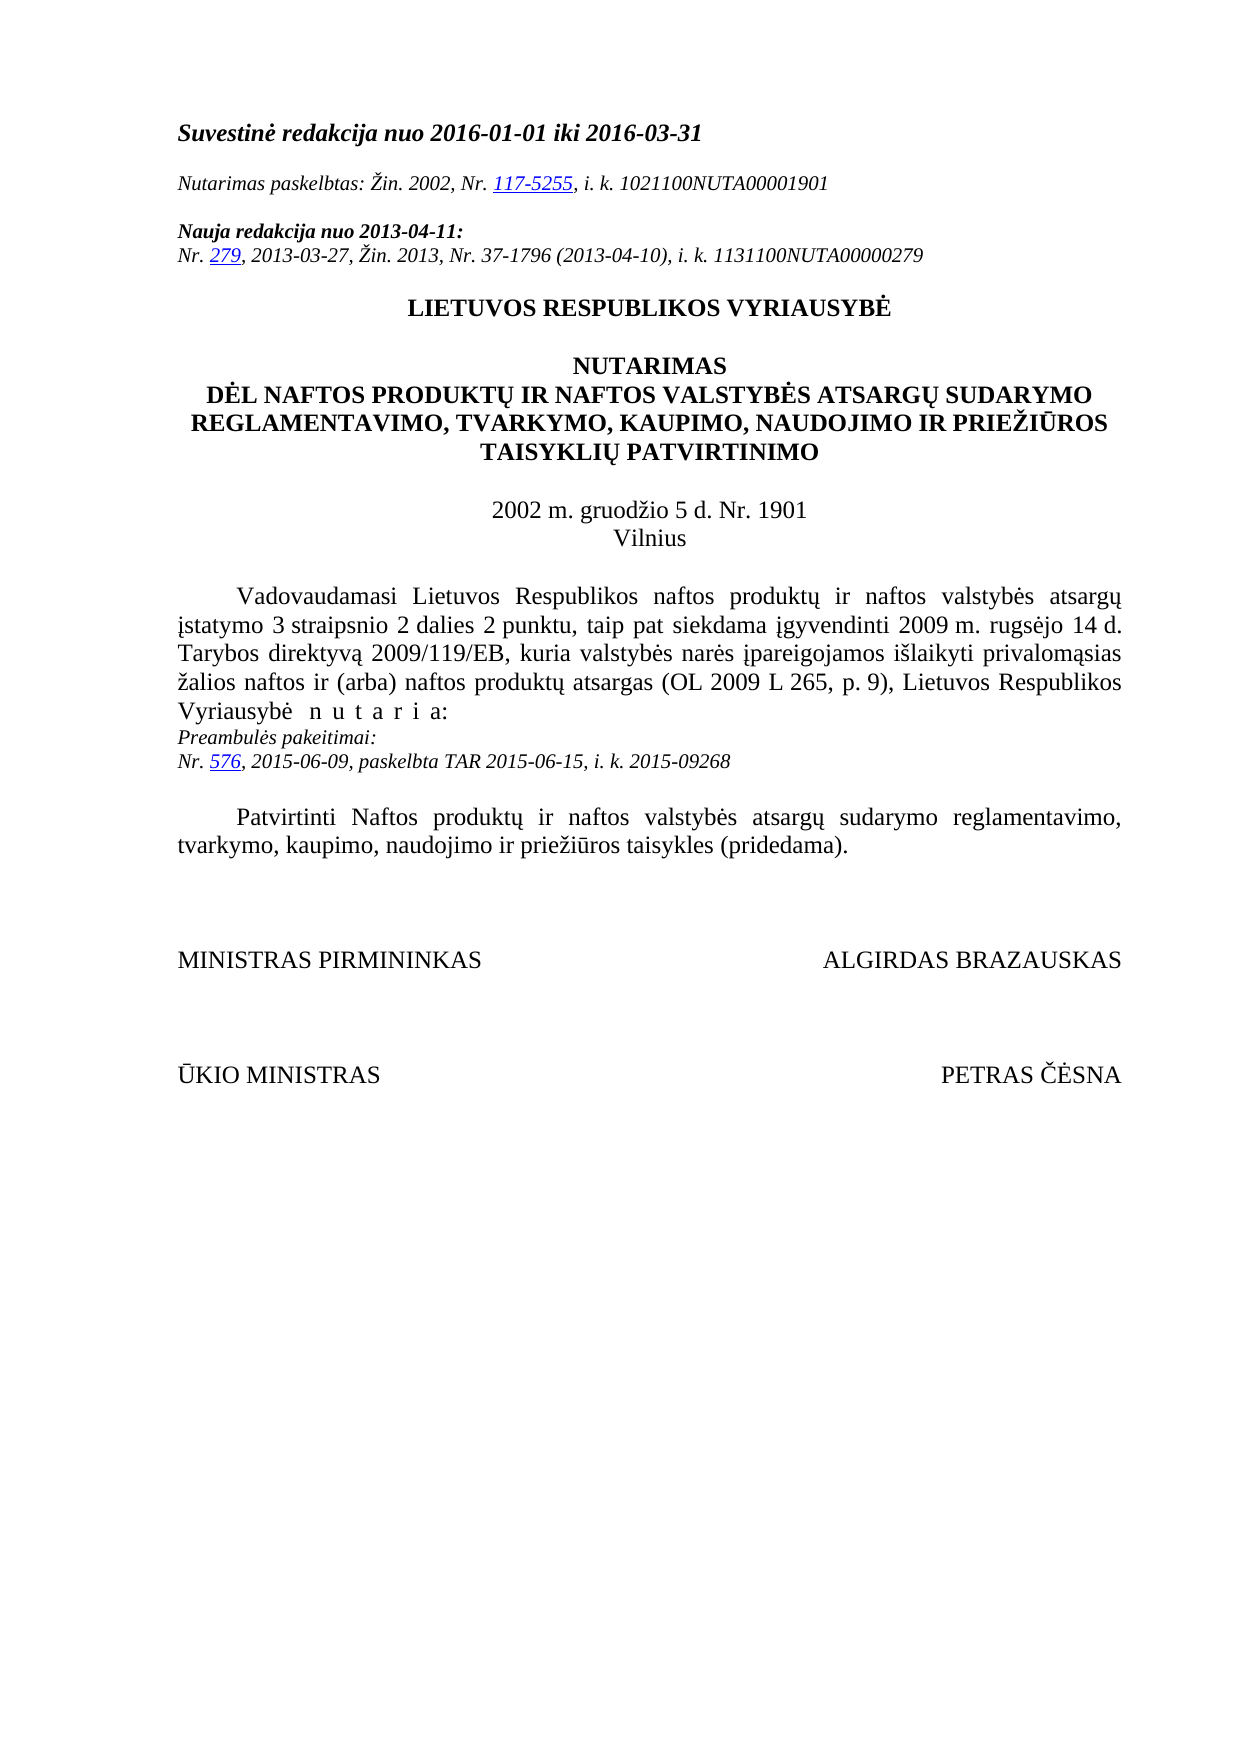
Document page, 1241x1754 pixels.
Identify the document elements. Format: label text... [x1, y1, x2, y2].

text MINISTRAS PIRMININKAS ALGIRDAS BRAZAUSKAS [177, 945, 1122, 974]
text Vadovaudamasi Lietuvos Respublikos naftos produktų ir naftos valstybės atsargų įstatymo 3 straipsnio 2 dalies 2 punktu, taip pat siekdama įgyvendinti 2009 m. rugsėjo 14 d. Tarybos direktyvą 2009/119/EB, kuria valstybės narės įpareigojamos išlaikyti privalomąsias žalios naftos ir (arba) naftos produktų atsargas (OL 2009 L 265, p. 9), Lietuvos Respublikos Vyriausybė nutaria: [177, 581, 1122, 725]
text Preambulės pakeitimai: [177, 725, 1122, 749]
text Nr. 279, 2013-03-27, Žin. 2013, Nr. 37-1796 (2013-04-10), i. k. 1131100NUTA00000279 [177, 243, 1122, 267]
text ŪKIO MINISTRAS PETRAS ČĖSNA [177, 1060, 1122, 1089]
text Patvirtinti Naftos produktų ir naftos valstybės atsargų sudarymo reglamentavimo, tvarkymo, kaupimo, naudojimo ir priežiūros taisykles (pridedama). [177, 802, 1122, 859]
text NUTARIMAS [177, 351, 1122, 380]
text DĖL NAFTOS PRODUKTŲ IR NAFTOS VALSTYBĖS ATSARGŲ SUDARYMO REGLAMENTAVIMO, TVARKYMO, KAUPIMO, NAUDOJIMO IR PRIEŽIŪROS TAISYKLIŲ PATVIRTINIMO [177, 380, 1122, 466]
text Nauja redakcija nuo 2013-04-11: [177, 219, 1122, 243]
text Nr. 576, 2015-06-09, paskelbta TAR 2015-06-15, i. k. 2015-09268 [177, 749, 1122, 773]
text LIETUVOS RESPUBLIKOS VYRIAUSYBĖ [177, 293, 1122, 322]
text Vilnius [177, 523, 1122, 552]
text Suvestinė redakcija nuo 2016-01-01 iki 2016-03-31 [177, 118, 1122, 147]
text 2002 m. gruodžio 5 d. Nr. 1901 [177, 495, 1122, 523]
text Nutarimas paskelbtas: Žin. 2002, Nr. 117-5255, i. k. 1021100NUTA00001901 [177, 171, 1122, 195]
